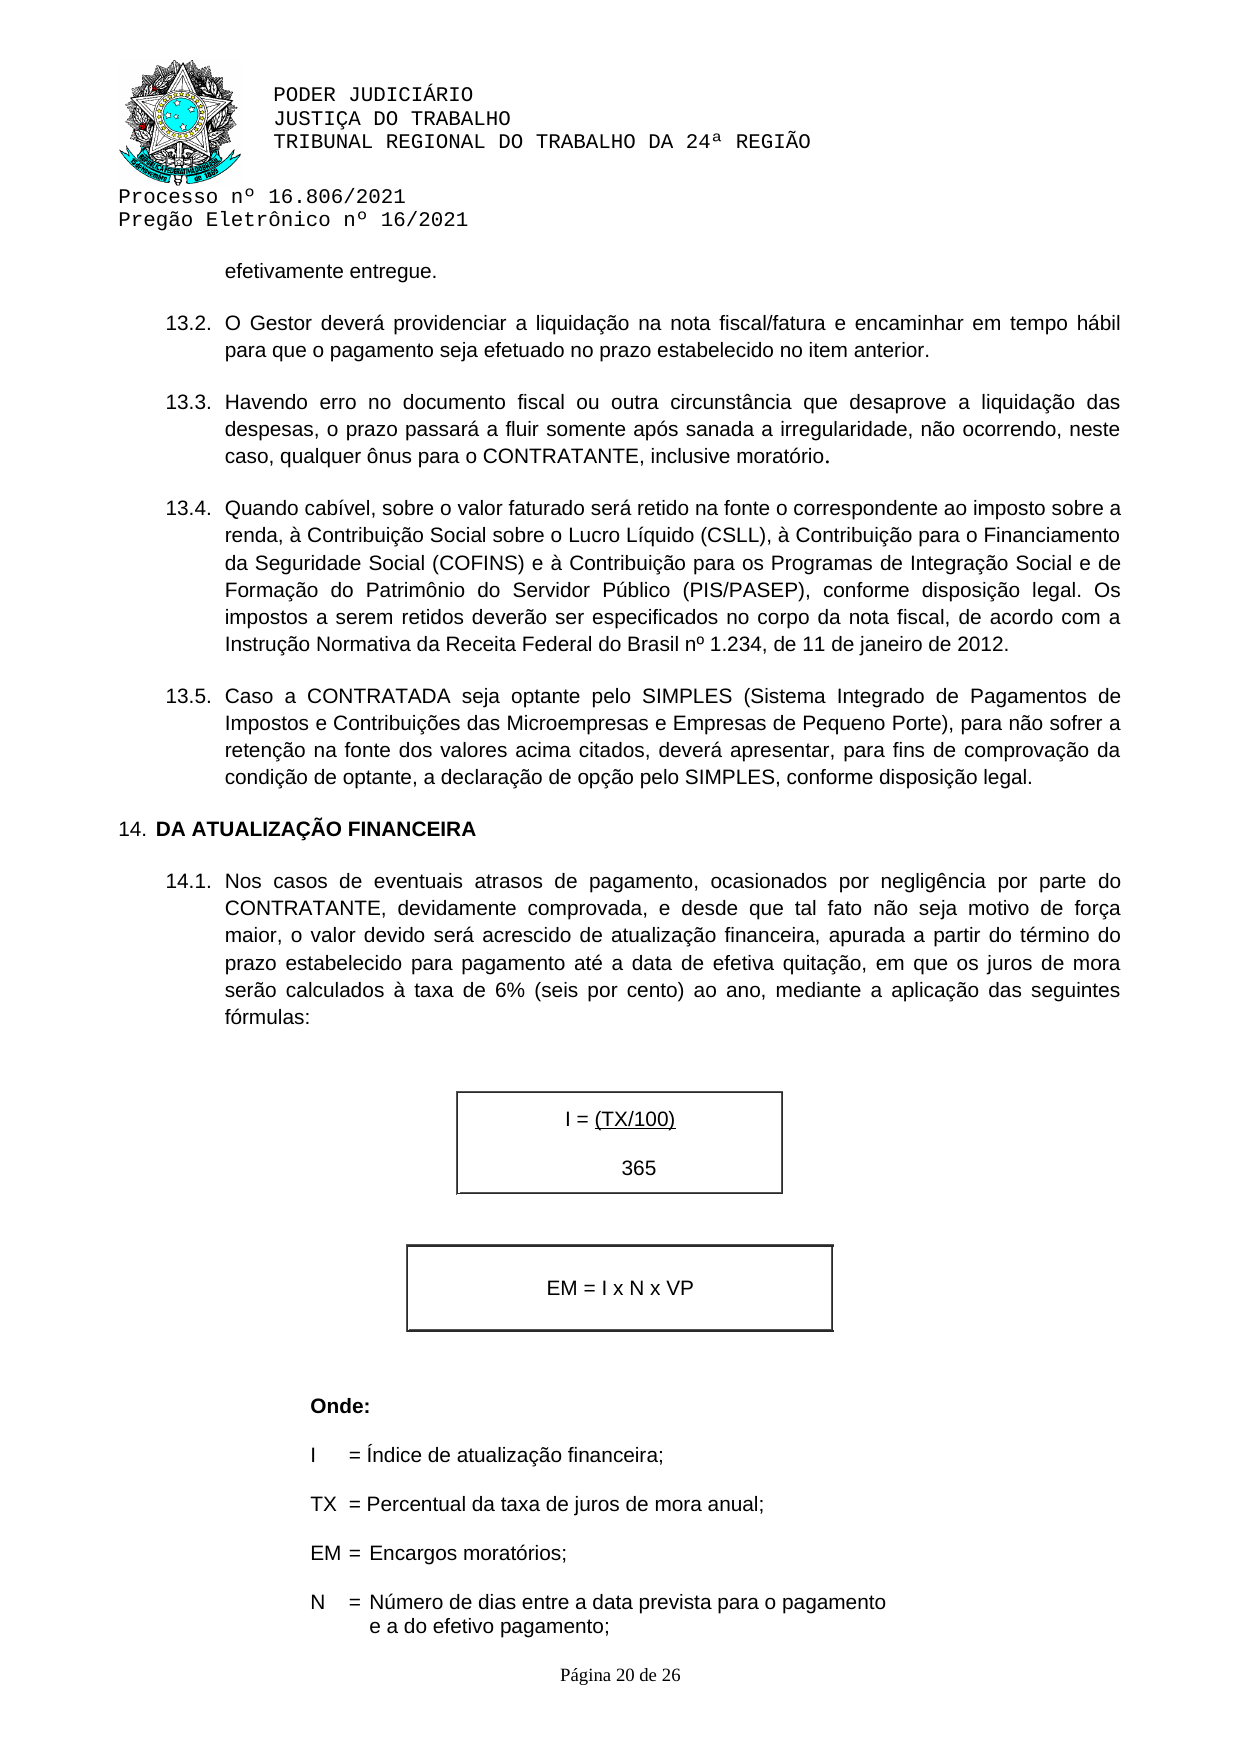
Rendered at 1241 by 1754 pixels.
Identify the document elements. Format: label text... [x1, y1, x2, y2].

list efetivamente entregue. [165, 257, 1122, 284]
picture [118, 59, 243, 186]
text N = Número de dias entre a data prevista para o pagamento e a do efetivo pagamento; [310, 1589, 901, 1637]
text EM = Encargos moratórios; [310, 1541, 1122, 1564]
text I = Índice de atualização financeira; [310, 1443, 1122, 1467]
list Nos casos de eventuais atrasos de pagamento, ocasionados por negligência por parte do CONTRATANTE, devidamente comprovada, e desde que tal fato não seja motivo de força maior, o valor devido será acrescido de atualização financeira, apurada a partir do término do prazo estabelecido para pagamento até a data de efetiva quitação, em que os juros de mora serão calculados à taxa de 6% (seis por cento) ao ano, mediante a aplicação das seguintes fórmulas: [165, 867, 1122, 1029]
table_header EM = I x N x VP [409, 1248, 831, 1329]
text Onde: [310, 1394, 1122, 1418]
list Caso a CONTRATADA seja optante pelo SIMPLES (Sistema Integrado de Pagamentos de Impostos e Contribuições das Microempresas e Empresas de Pequeno Porte), para não sofrer a retenção na fonte dos valores acima citados, deverá apresentar, para fins de comprovação da condição de optante, a declaração de opção pelo SIMPLES, conforme disposição legal. [165, 682, 1122, 790]
text TX = Percentual da taxa de juros de mora anual; [310, 1492, 1122, 1516]
table_header I = (TX/100) 365 [460, 1094, 781, 1192]
list O Gestor deverá providenciar a liquidação na nota fiscal/fatura e encaminhar em tempo hábil para que o pagamento seja efetuado no prazo estabelecido no item anterior. [165, 309, 1122, 363]
list Quando cabível, sobre o valor faturado será retido na fonte o correspondente ao imposto sobre a renda, à Contribuição Social sobre o Lucro Líquido (CSLL), à Contribuição para o Financiamento da Seguridade Social (COFINS) e à Contribuição para os Programas de Integração Social e de Formação do Patrimônio do Servidor Público (PIS/PASEP), conforme disposição legal. Os impostos a serem retidos deverão ser especificados no corpo da nota fiscal, de acordo com a Instrução Normativa da Receita Federal do Brasil nº 1.234, de 11 de janeiro de 2012. [165, 494, 1122, 657]
list Havendo erro no documento fiscal ou outra circunstância que desaprove a liquidação das despesas, o prazo passará a fluir somente após sanada a irregularidade, não ocorrendo, neste caso, qualquer ônus para o CONTRATANTE, inclusive moratório. [165, 388, 1122, 469]
list DA ATUALIZAÇÃO FINANCEIRA [118, 815, 1122, 842]
